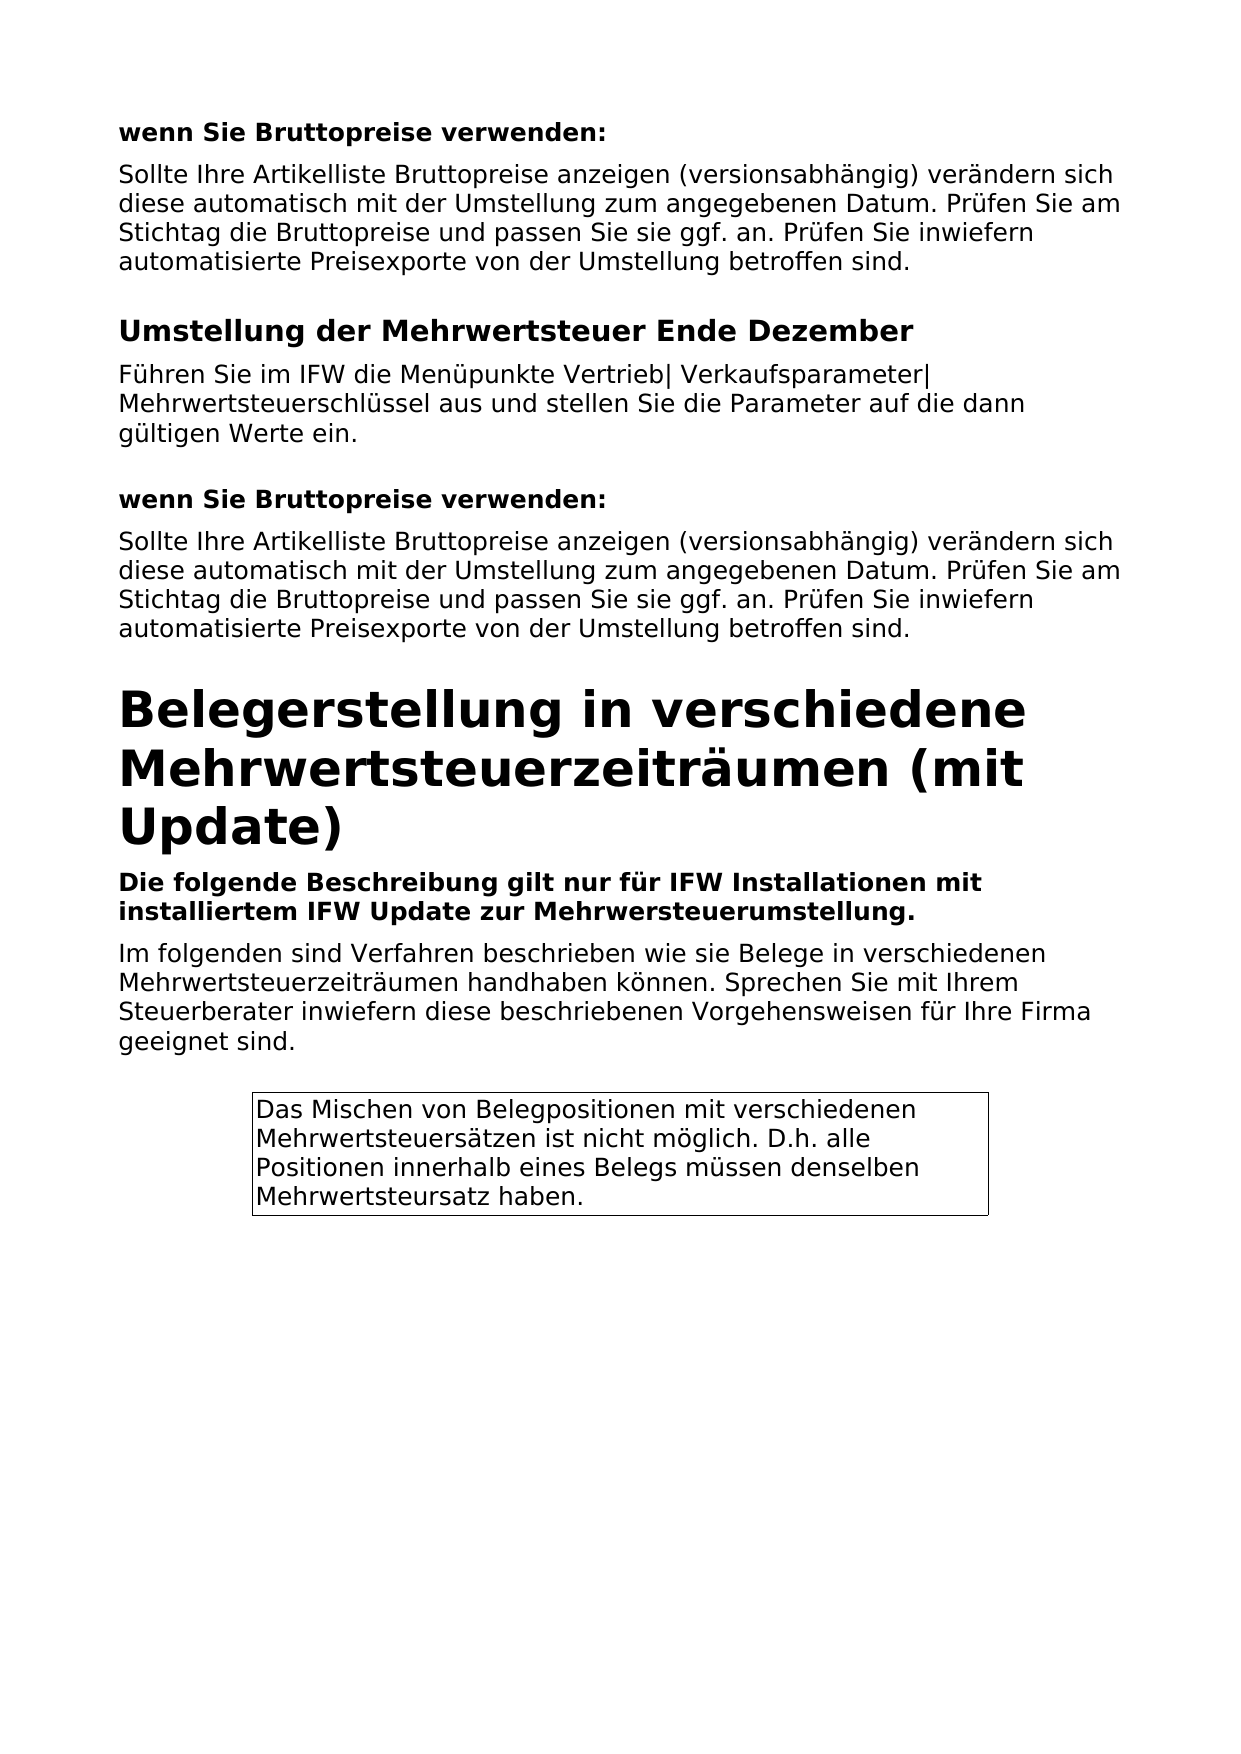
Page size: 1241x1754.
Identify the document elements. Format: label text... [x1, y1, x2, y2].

text Führen Sie im IFW die Menüpunkte Vertrieb| Verkaufsparameter| Mehrwertsteuerschlüssel aus und stellen Sie die Parameter auf die dann gültigen Werte ein. [118, 360, 1122, 448]
subtitle wenn Sie Bruttopreise verwenden: [118, 118, 1122, 147]
text Sollte Ihre Artikelliste Bruttopreise anzeigen (versionsabhängig) verändern sich diese automatisch mit der Umstellung zum angegebenen Datum. Prüfen Sie am Stichtag die Bruttopreise und passen Sie sie ggf. an. Prüfen Sie inwiefern automatisierte Preisexporte von der Umstellung betroffen sind. [118, 527, 1122, 644]
subtitle Umstellung der Mehrwertsteuer Ende Dezember [118, 314, 1122, 348]
table_header Das Mischen von Belegpositionen mit verschiedenen Mehrwertsteuersätzen ist nicht möglich. D.h. alle Positionen innerhalb eines Belegs müssen denselben Mehrwertsteursatz haben. [253, 1093, 988, 1215]
subtitle wenn Sie Bruttopreise verwenden: [118, 485, 1122, 514]
text Sollte Ihre Artikelliste Bruttopreise anzeigen (versionsabhängig) verändern sich diese automatisch mit der Umstellung zum angegebenen Datum. Prüfen Sie am Stichtag die Bruttopreise und passen Sie sie ggf. an. Prüfen Sie inwiefern automatisierte Preisexporte von der Umstellung betroffen sind. [118, 160, 1122, 276]
text Die folgende Beschreibung gilt nur für IFW Installationen mit installiertem IFW Update zur Mehrwersteuerumstellung. [118, 868, 1122, 927]
text Im folgenden sind Verfahren beschrieben wie sie Belege in verschiedenen Mehrwertsteuerzeiträumen handhaben können. Sprechen Sie mit Ihrem Steuerberater inwiefern diese beschriebenen Vorgehensweisen für Ihre Firma geeignet sind. [118, 939, 1122, 1056]
subtitle Belegerstellung in verschiedene Mehrwertsteuerzeiträumen (mit Update) [118, 681, 1122, 856]
